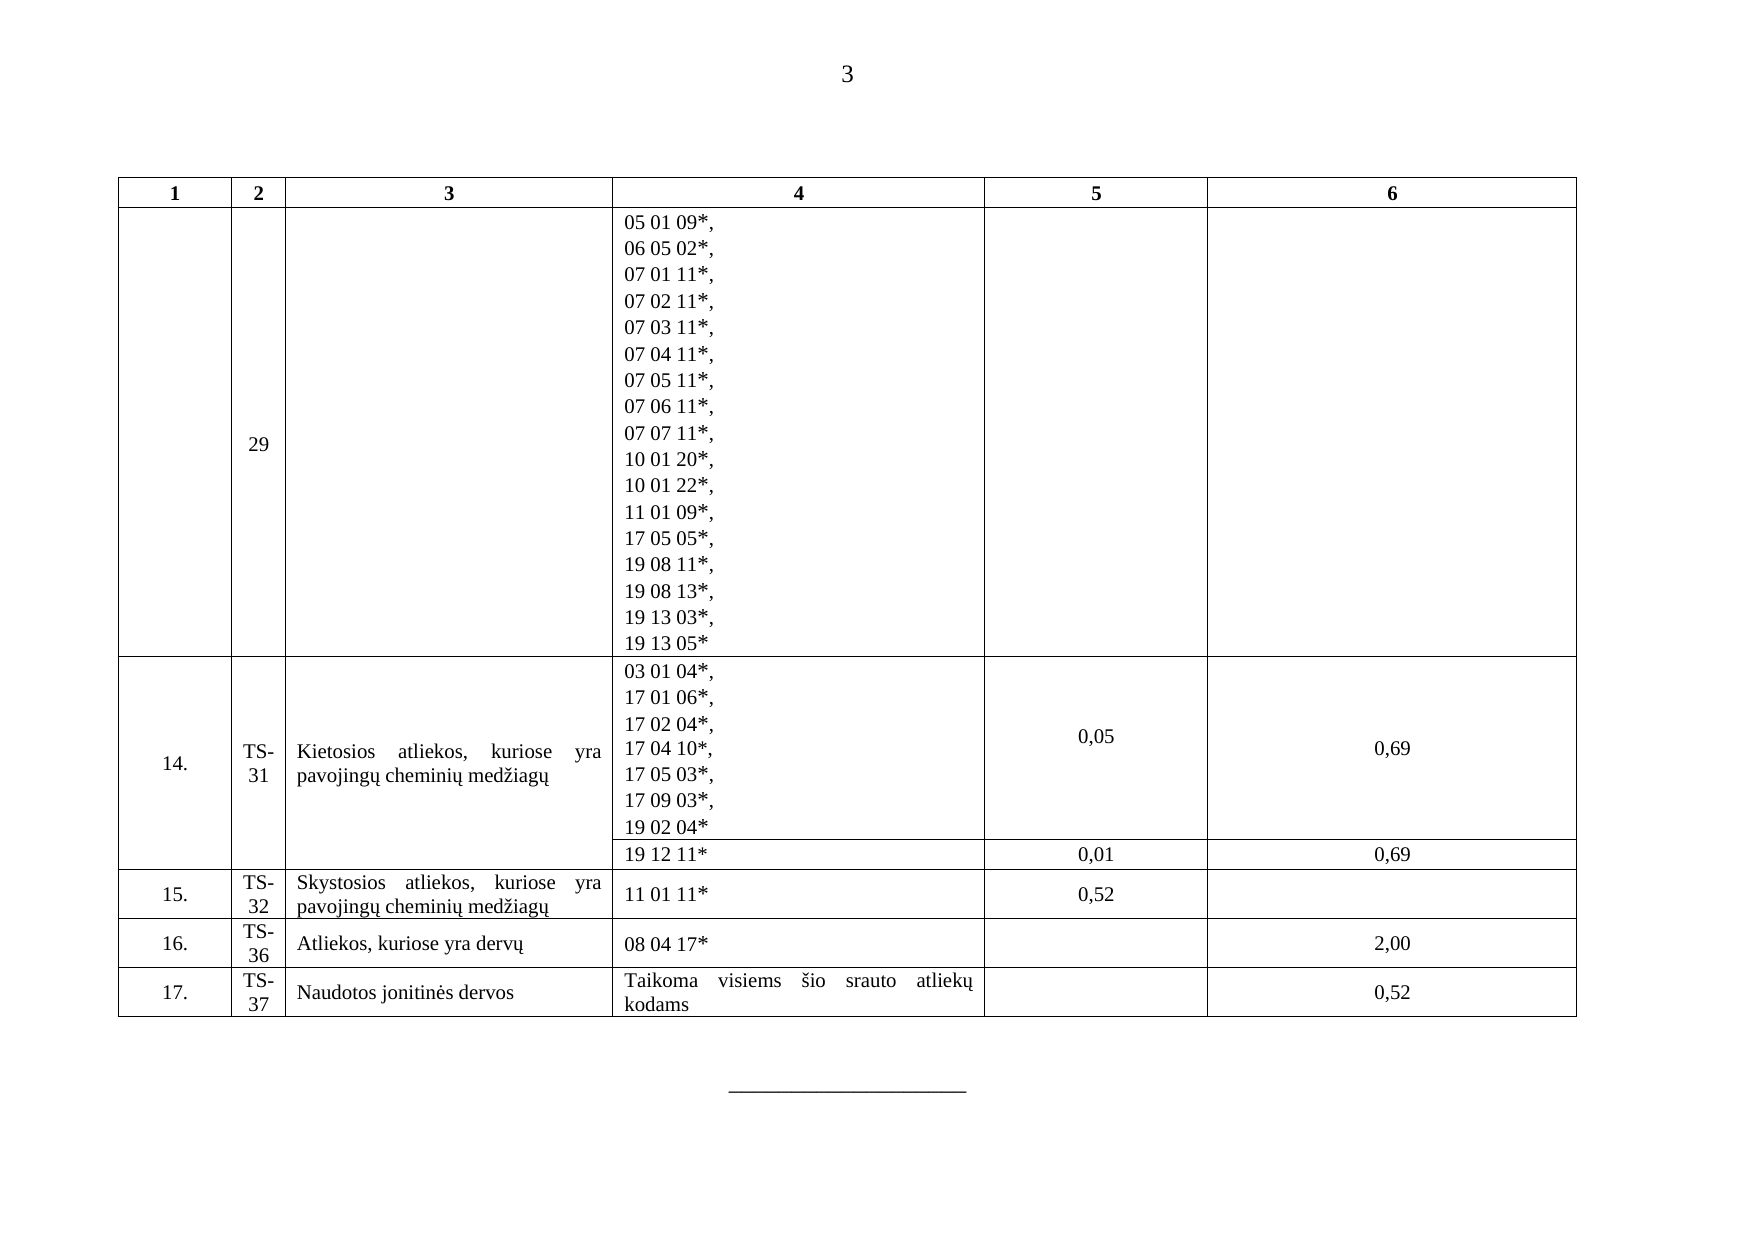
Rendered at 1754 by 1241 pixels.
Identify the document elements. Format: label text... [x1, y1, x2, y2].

table_header 4 [613, 178, 984, 207]
table_header 1 [119, 178, 231, 207]
table_cell [985, 968, 1207, 1016]
table_cell 0,69 [1208, 657, 1576, 839]
table_cell 16. [119, 919, 231, 967]
table_cell 19 12 11* [613, 840, 984, 869]
table_cell Taikoma visiems šio srauto atliekų kodams [613, 968, 984, 1016]
table_cell 2,00 [1208, 919, 1576, 967]
table_cell 05 01 09*, 06 05 02*, 07 01 11*, 07 02 11*, 07 03 11*, 07 04 11*, 07 05 11*, 07 06 11*, 07 07 11*, 10 01 20*, 10 01 22*, 11 01 09*, 17 05 05*, 19 08 11*, 19 08 13*, 19 13 03*, 19 13 05* [613, 208, 984, 656]
table_cell [1208, 870, 1576, 918]
table_cell 15. [119, 870, 231, 918]
table_cell [119, 208, 231, 656]
table_cell 0,01 [985, 840, 1207, 869]
table_cell 08 04 17* [613, 919, 984, 967]
table_cell Skystosios atliekos, kuriose yra pavojingų cheminių medžiagų [286, 870, 612, 918]
table_cell TS-37 [232, 968, 285, 1016]
table_cell 0,05 [985, 657, 1207, 839]
table_header 5 [985, 178, 1207, 207]
table_cell 0,69 [1208, 840, 1576, 869]
table_cell [1208, 208, 1576, 656]
table_header 3 [286, 178, 612, 207]
table_cell Naudotos jonitinės dervos [286, 968, 612, 1016]
table_cell [286, 208, 612, 656]
table_cell [985, 208, 1207, 656]
table_header 2 [232, 178, 285, 207]
table_cell TS-36 [232, 919, 285, 967]
table_cell 14. [119, 657, 231, 869]
table_cell 03 01 04*, 17 01 06*, 17 02 04*, 17 04 10*, 17 05 03*, 17 09 03*, 19 02 04* [613, 657, 984, 839]
table_cell 11 01 11* [613, 870, 984, 918]
table_cell Kietosios atliekos, kuriose yra pavojingų cheminių medžiagų [286, 657, 612, 869]
table_cell 29 [232, 208, 285, 656]
text ––––––––––––––––––– [118, 1075, 1577, 1103]
table_cell TS-32 [232, 870, 285, 918]
table_cell 17. [119, 968, 231, 1016]
table_header 6 [1208, 178, 1576, 207]
table_cell [985, 919, 1207, 967]
table_cell Atliekos, kuriose yra dervų [286, 919, 612, 967]
table_cell 0,52 [985, 870, 1207, 918]
table_cell 0,52 [1208, 968, 1576, 1016]
table_cell TS-31 [232, 657, 285, 869]
